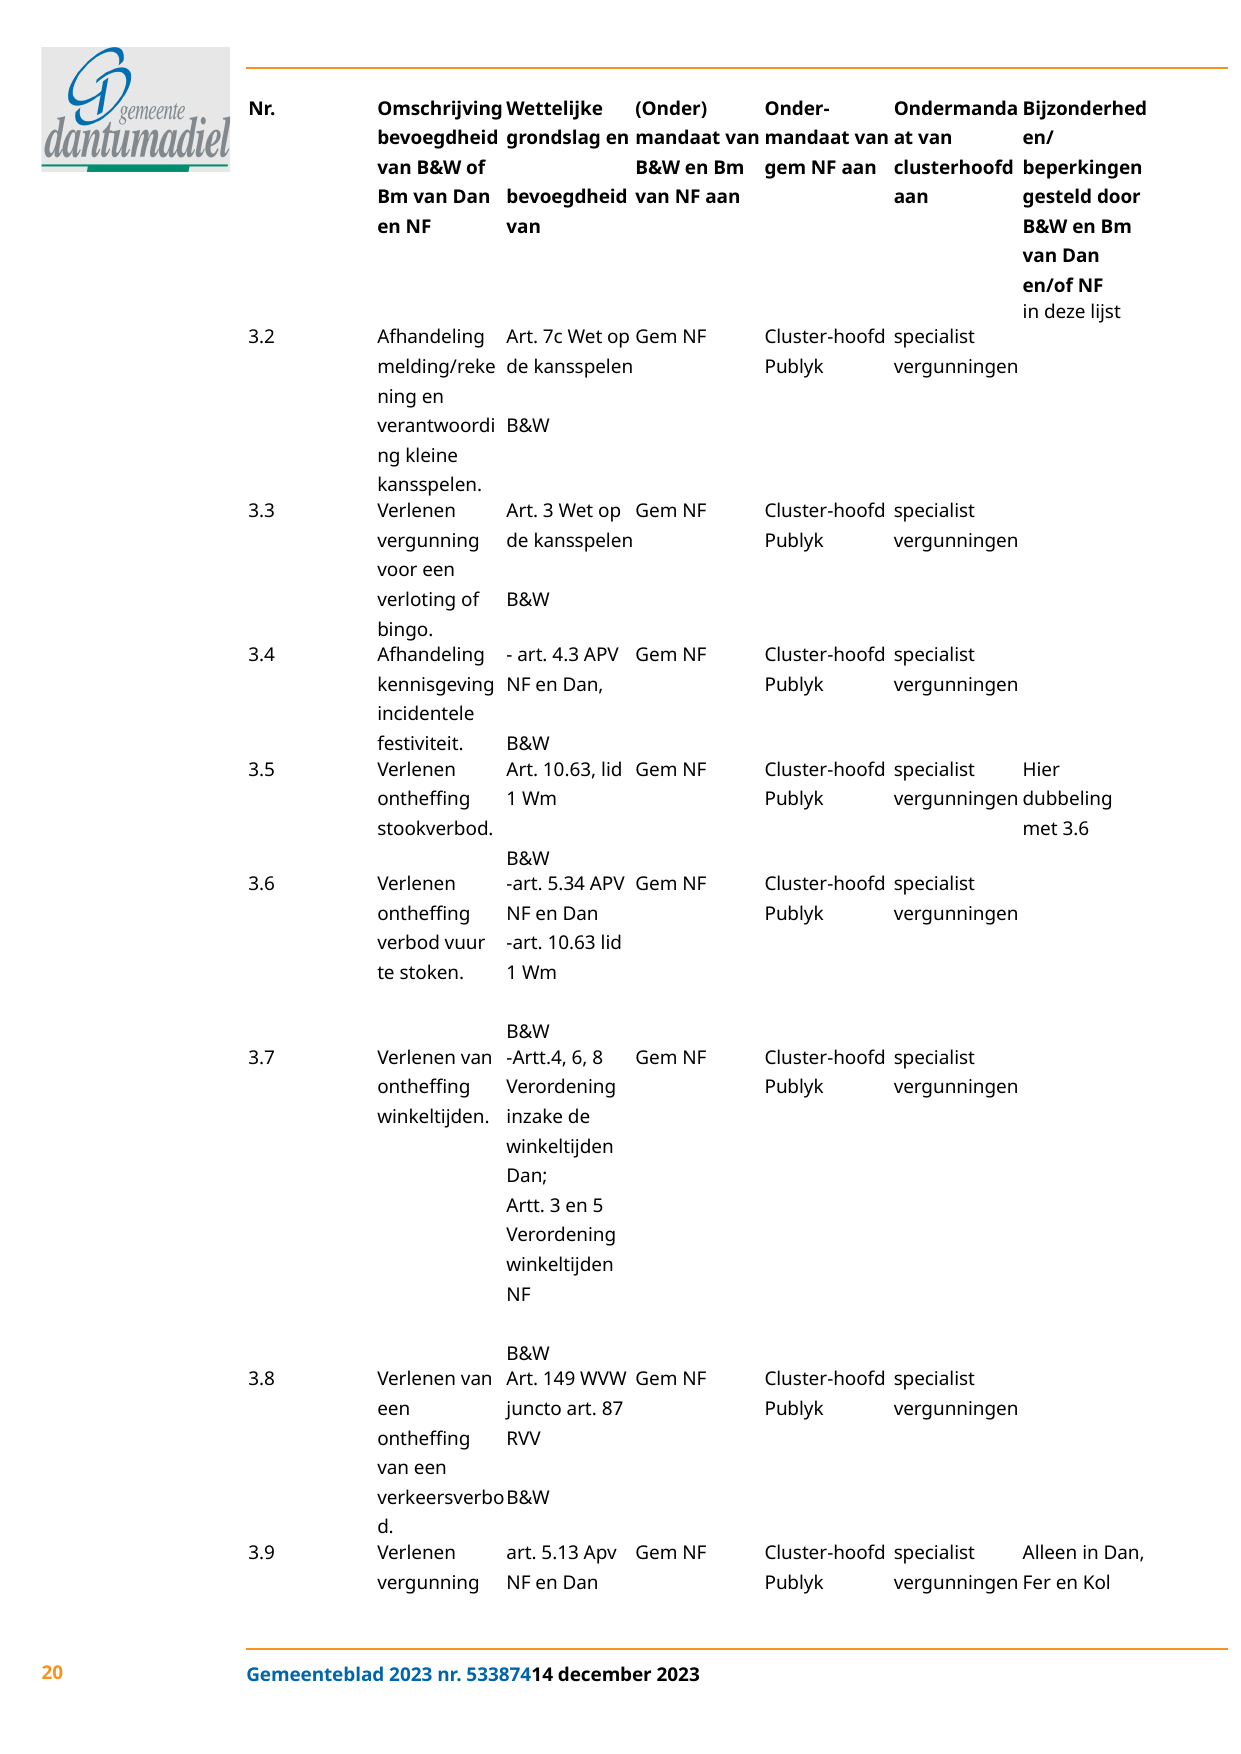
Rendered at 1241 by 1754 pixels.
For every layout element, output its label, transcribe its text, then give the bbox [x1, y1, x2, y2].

table_cell art. 5.13 Apv NF en Dan [506, 1539, 635, 1594]
table_cell Gem NF [635, 498, 764, 641]
table_cell Gem NF [635, 1044, 764, 1366]
table_cell Verlenen vergunning [377, 1539, 506, 1594]
table_header Nr. [248, 95, 377, 298]
table_cell Art. 10.63, lid 1 Wm B&W [506, 756, 635, 870]
table_cell specialist vergunningen [894, 870, 1022, 1044]
table_cell Cluster-hoofd Publyk [764, 498, 893, 641]
table_header Onder- mandaat van gem NF aan [764, 95, 893, 298]
table_cell Verlenen ontheffing stookverbod. [377, 756, 506, 870]
table_cell [1023, 870, 1152, 1044]
table_header Wettelijke grondslag en bevoegdheid van [506, 95, 635, 298]
table_cell Alleen in Dan, Fer en Kol [1023, 1539, 1152, 1594]
table_cell Verlenen van ontheffing winkeltijden. [377, 1044, 506, 1366]
table_cell 3.3 [248, 498, 377, 641]
table_cell [1023, 1366, 1152, 1539]
table_cell Cluster-hoofd Publyk [764, 1366, 893, 1539]
table_cell Art. 7c Wet op de kansspelen B&W [506, 324, 635, 497]
table_cell 3.9 [248, 1539, 377, 1594]
table_cell Hier dubbeling met 3.6 [1023, 756, 1152, 870]
table_cell [506, 298, 635, 324]
table_header Bijzonderheden/beperkingen gesteld door B&W en Bm van Dan en/of NF [1023, 95, 1152, 298]
table_cell [1023, 641, 1152, 756]
table_cell Gem NF [635, 324, 764, 497]
table_cell Gem NF [635, 641, 764, 756]
table_cell [1023, 324, 1152, 497]
table_cell [764, 298, 893, 324]
table_cell 3.5 [248, 756, 377, 870]
table_header (Onder) mandaat van B&W en Bm van NF aan [635, 95, 764, 298]
table_cell Cluster-hoofd Publyk [764, 1539, 893, 1594]
table_cell Cluster-hoofd Publyk [764, 870, 893, 1044]
table_cell Cluster-hoofd Publyk [764, 756, 893, 870]
table_cell [248, 298, 377, 324]
table_cell Gem NF [635, 1366, 764, 1539]
table_cell Verlenen van een ontheffing van een verkeersverbod. [377, 1366, 506, 1539]
table_header Ondermandaat van clusterhoofd aan [894, 95, 1022, 298]
table_cell [377, 298, 506, 324]
table_cell 3.2 [248, 324, 377, 497]
table_cell Art. 3 Wet op de kansspelen B&W [506, 498, 635, 641]
table_cell [1023, 1044, 1152, 1366]
table_cell specialist vergunningen [894, 641, 1022, 756]
table_cell [1023, 498, 1152, 641]
table_cell specialist vergunningen [894, 1366, 1022, 1539]
table_cell specialist vergunningen [894, 756, 1022, 870]
table_cell 3.4 [248, 641, 377, 756]
table_cell Afhandeling kennisgeving incidentele festiviteit. [377, 641, 506, 756]
table_cell -art. 5.34 APV NF en Dan -art. 10.63 lid 1 Wm B&W [506, 870, 635, 1044]
table_cell 3.8 [248, 1366, 377, 1539]
table_cell Cluster-hoofd Publyk [764, 1044, 893, 1366]
table_cell [894, 298, 1022, 324]
table_cell Gem NF [635, 756, 764, 870]
table_cell in deze lijst [1023, 298, 1152, 324]
table_cell Verlenen vergunning voor een verloting of bingo. [377, 498, 506, 641]
table_cell Afhandeling melding/rekening en verantwoording kleine kansspelen. [377, 324, 506, 497]
table_cell Art. 149 WVW juncto art. 87 RVV B&W [506, 1366, 635, 1539]
table_cell specialist vergunningen [894, 1539, 1022, 1594]
table_cell 3.7 [248, 1044, 377, 1366]
table_cell Gem NF [635, 1539, 764, 1594]
table_cell -Artt.4, 6, 8 Verordening inzake de winkeltijden Dan; Artt. 3 en 5 Verordening winkeltijden NF B&W [506, 1044, 635, 1366]
picture [41, 47, 231, 172]
table_cell - art. 4.3 APV NF en Dan, B&W [506, 641, 635, 756]
table_cell [635, 298, 764, 324]
table_cell Cluster-hoofd Publyk [764, 641, 893, 756]
table_cell specialist vergunningen [894, 324, 1022, 497]
table_cell specialist vergunningen [894, 1044, 1022, 1366]
table_cell Verlenen ontheffing verbod vuur te stoken. [377, 870, 506, 1044]
table_cell 3.6 [248, 870, 377, 1044]
table_cell specialist vergunningen [894, 498, 1022, 641]
table_header Omschrijving bevoegdheid van B&W of Bm van Dan en NF [377, 95, 506, 298]
table_cell Gem NF [635, 870, 764, 1044]
table_cell Cluster-hoofd Publyk [764, 324, 893, 497]
